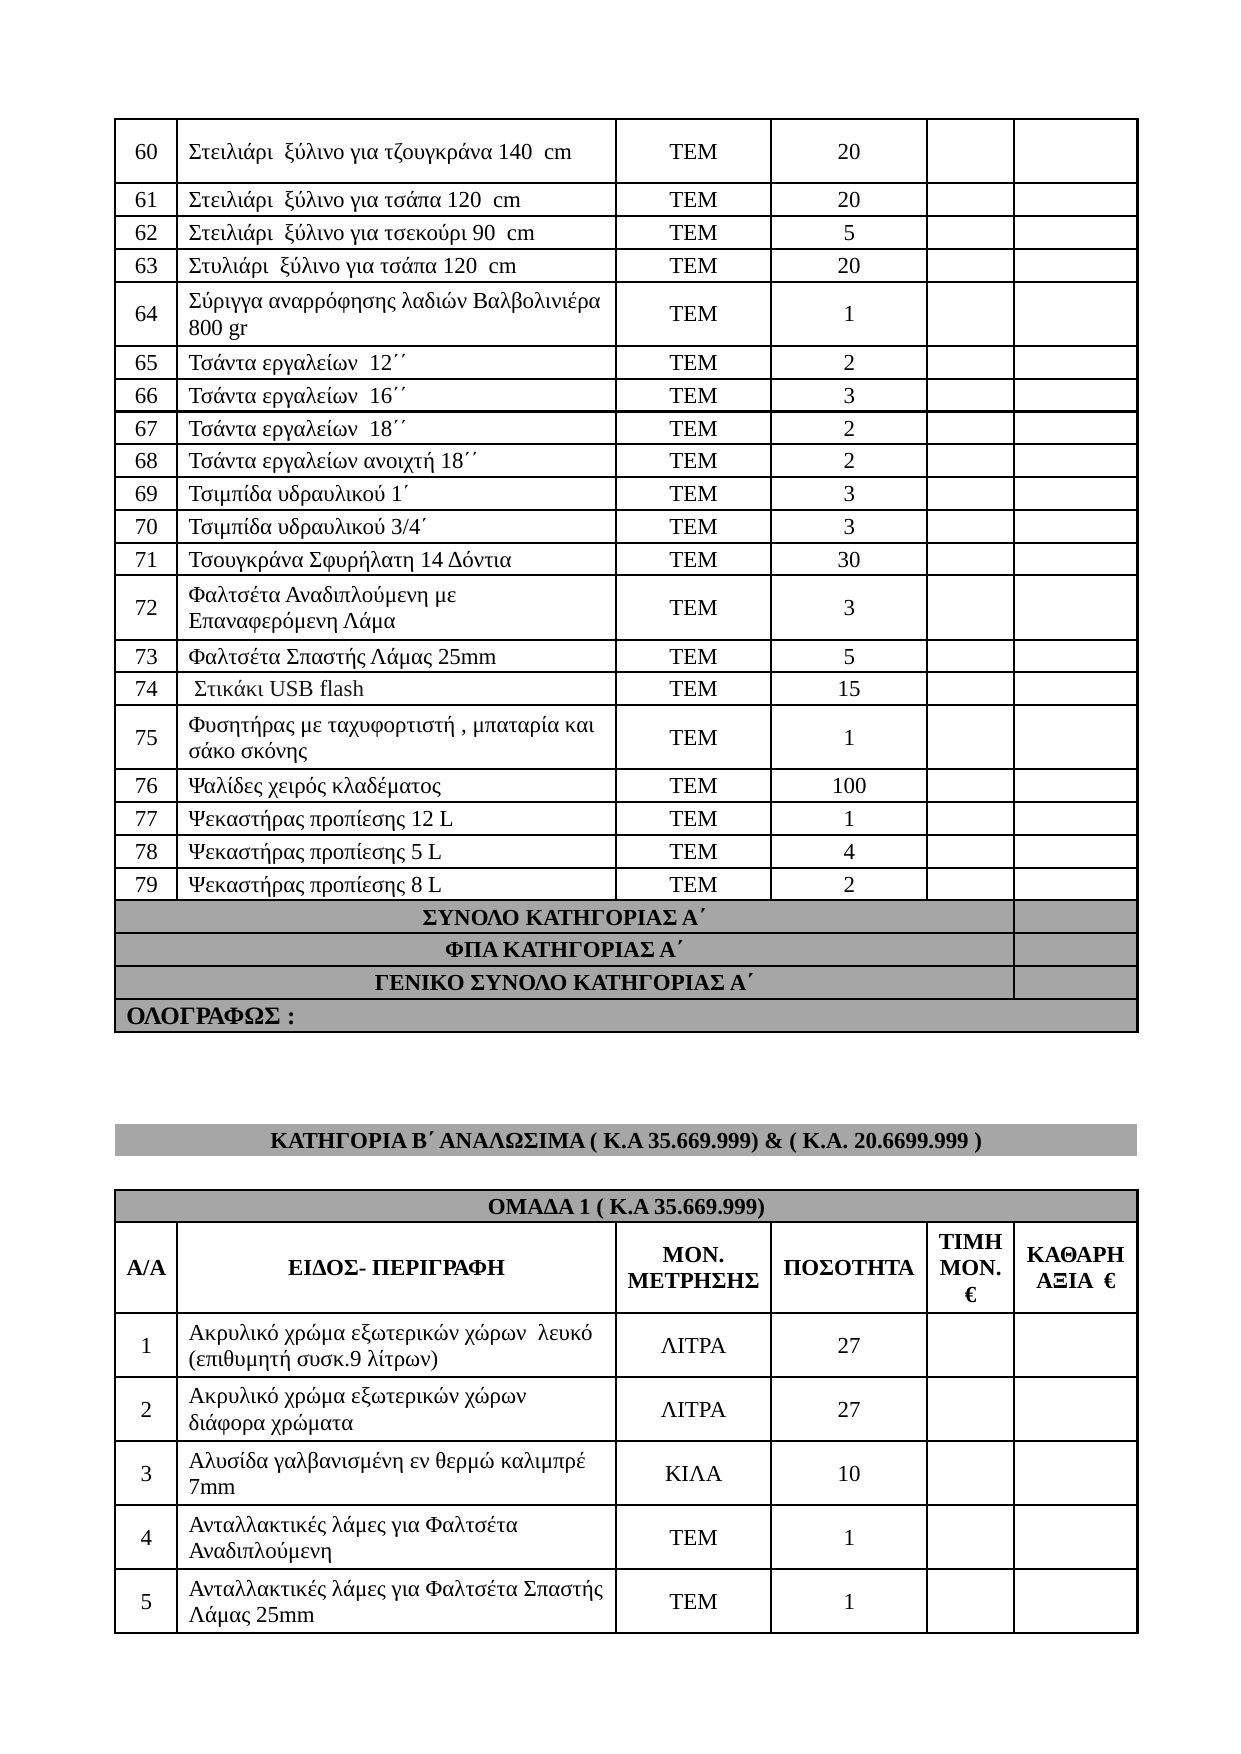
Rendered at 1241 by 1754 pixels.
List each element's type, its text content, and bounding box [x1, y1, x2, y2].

table_cell 75 [116, 706, 176, 768]
table_cell [1015, 803, 1136, 834]
table_cell [928, 836, 1013, 867]
table_cell [928, 184, 1013, 215]
table_cell 79 [116, 869, 176, 899]
table_cell 74 [116, 673, 176, 704]
table_cell [1014, 1093, 1137, 1124]
table_cell [1015, 1506, 1136, 1568]
table_cell ΦΠΑ ΚΑΤΗΓΟΡΙΑΣ Α΄ [116, 934, 1013, 965]
table_cell 30 [772, 544, 926, 574]
table_cell [928, 217, 1013, 248]
table_cell ΤΕΜ [617, 445, 770, 476]
table_cell [1015, 641, 1136, 671]
table_cell [928, 250, 1013, 281]
table_cell [1015, 836, 1136, 867]
table_cell Στυλιάρι ξύλινο για τσάπα 120 cm [178, 250, 615, 281]
table_cell ΤΕΜ [617, 478, 770, 509]
table_cell [1015, 1314, 1136, 1376]
table_cell [771, 1156, 927, 1188]
table_cell [927, 1062, 1013, 1093]
table_cell Τσιμπίδα υδραυλικού 1΄ [178, 478, 615, 509]
table_cell 20 [772, 120, 926, 182]
table_cell [928, 544, 1013, 574]
table_cell ΤΕΜ [617, 1570, 770, 1632]
table_cell [616, 1033, 771, 1062]
table_cell 1 [772, 803, 926, 834]
table_cell Ψεκαστήρας προπίεσης 12 L [178, 803, 615, 834]
table_cell [1015, 445, 1136, 476]
table_cell ΤΕΜ [617, 576, 770, 638]
table_cell Τσάντα εργαλείων 18΄΄ [178, 413, 615, 443]
table_cell ΤΕΜ [617, 184, 770, 215]
table_cell Ανταλλακτικές λάμες για Φαλτσέτα Σπαστής Λάμας 25mm [178, 1570, 615, 1632]
table_cell ΤΕΜ [617, 283, 770, 345]
table_cell Ψαλίδες χειρός κλαδέματος [178, 770, 615, 801]
table_cell 4 [116, 1506, 176, 1568]
table_cell 76 [116, 770, 176, 801]
table_cell 2 [772, 869, 926, 899]
table_cell 100 [772, 770, 926, 801]
table_cell ΠΟΣΟΤΗΤΑ [772, 1223, 926, 1312]
table_cell 3 [772, 380, 926, 410]
table_cell [928, 770, 1013, 801]
table_cell [1015, 380, 1136, 410]
table_cell [771, 1033, 927, 1062]
table_cell Στειλιάρι ξύλινο για τσεκούρι 90 cm [178, 217, 615, 248]
table_cell [1015, 347, 1136, 377]
table_cell 2 [772, 347, 926, 377]
table_cell [1015, 283, 1136, 345]
table_cell [928, 1314, 1013, 1376]
table_cell [1015, 869, 1136, 899]
table_cell ΤΕΜ [617, 869, 770, 899]
table_cell 65 [116, 347, 176, 377]
table_cell [928, 1378, 1013, 1440]
table_cell [115, 1156, 177, 1188]
table_cell 5 [772, 217, 926, 248]
table_cell 27 [772, 1378, 926, 1440]
table_cell [1015, 1442, 1136, 1504]
table_cell ΤΕΜ [617, 413, 770, 443]
table_cell Φαλτσέτα Αναδιπλούμενη με Επαναφερόμενη Λάμα [178, 576, 615, 638]
table_cell 78 [116, 836, 176, 867]
table_cell [928, 1442, 1013, 1504]
table_cell ΤΕΜ [617, 347, 770, 377]
table_cell [1015, 1570, 1136, 1632]
table_cell [1015, 217, 1136, 248]
table_cell 5 [772, 641, 926, 671]
table_cell [928, 347, 1013, 377]
table_cell 69 [116, 478, 176, 509]
table_cell Στικάκι USB flash [178, 673, 615, 704]
table_cell ΤΕΜ [617, 641, 770, 671]
table_cell ΤΕΜ [617, 836, 770, 867]
table_cell [177, 1156, 616, 1188]
table_cell ΤΕΜ [617, 250, 770, 281]
table_cell ΓΕΝΙΚΟ ΣΥΝΟΛΟ ΚΑΤΗΓΟΡΙΑΣ Α΄ [116, 967, 1013, 998]
table_cell 3 [116, 1442, 176, 1504]
table_cell [928, 673, 1013, 704]
table_cell [616, 1156, 771, 1188]
table_cell 20 [772, 250, 926, 281]
table_cell ΣΥΝΟΛΟ ΚΑΤΗΓΟΡΙΑΣ Α΄ [116, 901, 1013, 932]
table_cell [1015, 478, 1136, 509]
table_cell [928, 478, 1013, 509]
table_cell ΤΕΜ [617, 120, 770, 182]
table_cell [927, 1156, 1013, 1188]
table_cell Ακρυλικό χρώμα εξωτερικών χώρων διάφορα χρώματα [178, 1378, 615, 1440]
table_cell ΤΕΜ [617, 544, 770, 574]
table_cell 73 [116, 641, 176, 671]
table_cell 66 [116, 380, 176, 410]
table_cell [1015, 706, 1136, 768]
table_cell 15 [772, 673, 926, 704]
table_cell Α/Α [116, 1223, 176, 1312]
table_cell [177, 1062, 616, 1093]
table_cell 10 [772, 1442, 926, 1504]
table_cell 1 [772, 1506, 926, 1568]
table_cell Τσιμπίδα υδραυλικού 3/4΄ [178, 511, 615, 542]
table_cell [1014, 1156, 1137, 1188]
table_cell [1015, 967, 1136, 998]
table_cell [177, 1033, 616, 1062]
table_cell [616, 1093, 771, 1124]
table_cell ΕΙΔΟΣ- ΠΕΡΙΓΡΑΦΗ [178, 1223, 615, 1312]
table_cell Τσουγκράνα Σφυρήλατη 14 Δόντια [178, 544, 615, 574]
table_cell [616, 1062, 771, 1093]
table_cell Στειλιάρι ξύλινο για τσάπα 120 cm [178, 184, 615, 215]
table_cell [928, 120, 1013, 182]
table_cell [1015, 576, 1136, 638]
table_cell Ψεκαστήρας προπίεσης 8 L [178, 869, 615, 899]
table_cell [928, 576, 1013, 638]
table_cell Ψεκαστήρας προπίεσης 5 L [178, 836, 615, 867]
table_cell ΤΙΜΗ ΜΟΝ. € [928, 1223, 1013, 1312]
table_cell Φαλτσέτα Σπαστής Λάμας 25mm [178, 641, 615, 671]
table_cell ΜΟΝ. ΜΕΤΡΗΣΗΣ [617, 1223, 770, 1312]
table_cell [1015, 511, 1136, 542]
table_cell [1015, 673, 1136, 704]
table_cell 27 [772, 1314, 926, 1376]
table_cell Φυσητήρας με ταχυφορτιστή , μπαταρία και σάκο σκόνης [178, 706, 615, 768]
table_cell 70 [116, 511, 176, 542]
table_cell ΤΕΜ [617, 673, 770, 704]
table_cell 72 [116, 576, 176, 638]
table_cell 62 [116, 217, 176, 248]
table_cell Τσάντα εργαλείων 12΄΄ [178, 347, 615, 377]
table_cell 3 [772, 511, 926, 542]
table_cell ΚΑΤΗΓΟΡΙΑ Β΄ ΑΝΑΛΩΣΙΜΑ ( Κ.Α 35.669.999) & ( Κ.Α. 20.6699.999 ) [115, 1124, 1137, 1156]
table_cell [115, 1062, 177, 1093]
table_cell [928, 445, 1013, 476]
table_cell [928, 869, 1013, 899]
table_cell ΚΙΛΑ [617, 1442, 770, 1504]
table_cell Ανταλλακτικές λάμες για Φαλτσέτα Αναδιπλούμενη [178, 1506, 615, 1568]
table_cell 1 [116, 1314, 176, 1376]
table_cell [1015, 250, 1136, 281]
table_cell [1015, 413, 1136, 443]
table_cell [1015, 934, 1136, 965]
table_cell 5 [116, 1570, 176, 1632]
table_cell [928, 641, 1013, 671]
table_cell [928, 413, 1013, 443]
table_cell 68 [116, 445, 176, 476]
table_cell ΤΕΜ [617, 511, 770, 542]
table_cell 4 [772, 836, 926, 867]
table_cell Ακρυλικό χρώμα εξωτερικών χώρων λευκό (επιθυμητή συσκ.9 λίτρων) [178, 1314, 615, 1376]
table_cell [927, 1033, 1013, 1062]
table_cell ΛΙΤΡΑ [617, 1314, 770, 1376]
table_cell [928, 1570, 1013, 1632]
table_cell 67 [116, 413, 176, 443]
table_cell Αλυσίδα γαλβανισμένη εν θερμώ καλιμπρέ 7mm [178, 1442, 615, 1504]
table_cell 1 [772, 706, 926, 768]
table_cell ΟΛΟΓΡΑΦΩΣ : [116, 1000, 1136, 1031]
table_cell 1 [772, 283, 926, 345]
table_cell ΤΕΜ [617, 770, 770, 801]
table_cell 3 [772, 576, 926, 638]
table_cell [1015, 1378, 1136, 1440]
table_cell [1014, 1062, 1137, 1093]
table_cell 2 [772, 445, 926, 476]
table_cell [771, 1062, 927, 1093]
table_cell [928, 511, 1013, 542]
table_cell [928, 803, 1013, 834]
table_cell 71 [116, 544, 176, 574]
table_cell ΤΕΜ [617, 803, 770, 834]
table_cell [1015, 184, 1136, 215]
table_cell 2 [116, 1378, 176, 1440]
table_cell 1 [772, 1570, 926, 1632]
table_cell 60 [116, 120, 176, 182]
table_cell ΤΕΜ [617, 380, 770, 410]
table_cell [928, 1506, 1013, 1568]
table_cell [177, 1093, 616, 1124]
table_cell ΛΙΤΡΑ [617, 1378, 770, 1440]
table_cell 2 [772, 413, 926, 443]
table_cell 77 [116, 803, 176, 834]
table_cell [928, 380, 1013, 410]
table_cell 61 [116, 184, 176, 215]
table_cell 63 [116, 250, 176, 281]
table_cell ΚΑΘΑΡΗ ΑΞΙΑ € [1015, 1223, 1136, 1312]
table_cell ΟΜΑΔΑ 1 ( Κ.Α 35.669.999) [116, 1191, 1136, 1221]
table_cell [1014, 1033, 1137, 1062]
table_cell Τσάντα εργαλείων ανοιχτή 18΄΄ [178, 445, 615, 476]
table_cell [928, 283, 1013, 345]
table_cell 20 [772, 184, 926, 215]
table_cell [1015, 901, 1136, 932]
table_cell 3 [772, 478, 926, 509]
table_cell ΤΕΜ [617, 706, 770, 768]
table_cell [927, 1093, 1013, 1124]
table_cell ΤΕΜ [617, 217, 770, 248]
table_cell Τσάντα εργαλείων 16΄΄ [178, 380, 615, 410]
table_cell Στειλιάρι ξύλινο για τζουγκράνα 140 cm [178, 120, 615, 182]
table_cell [928, 706, 1013, 768]
table_cell [1015, 544, 1136, 574]
table_cell 64 [116, 283, 176, 345]
table_cell [115, 1033, 177, 1062]
table_cell Σύριγγα αναρρόφησης λαδιών Βαλβολινιέρα 800 gr [178, 283, 615, 345]
table_cell [771, 1093, 927, 1124]
table_cell [1015, 770, 1136, 801]
table_cell ΤΕΜ [617, 1506, 770, 1568]
table_cell [1015, 120, 1136, 182]
table_cell [115, 1093, 177, 1124]
